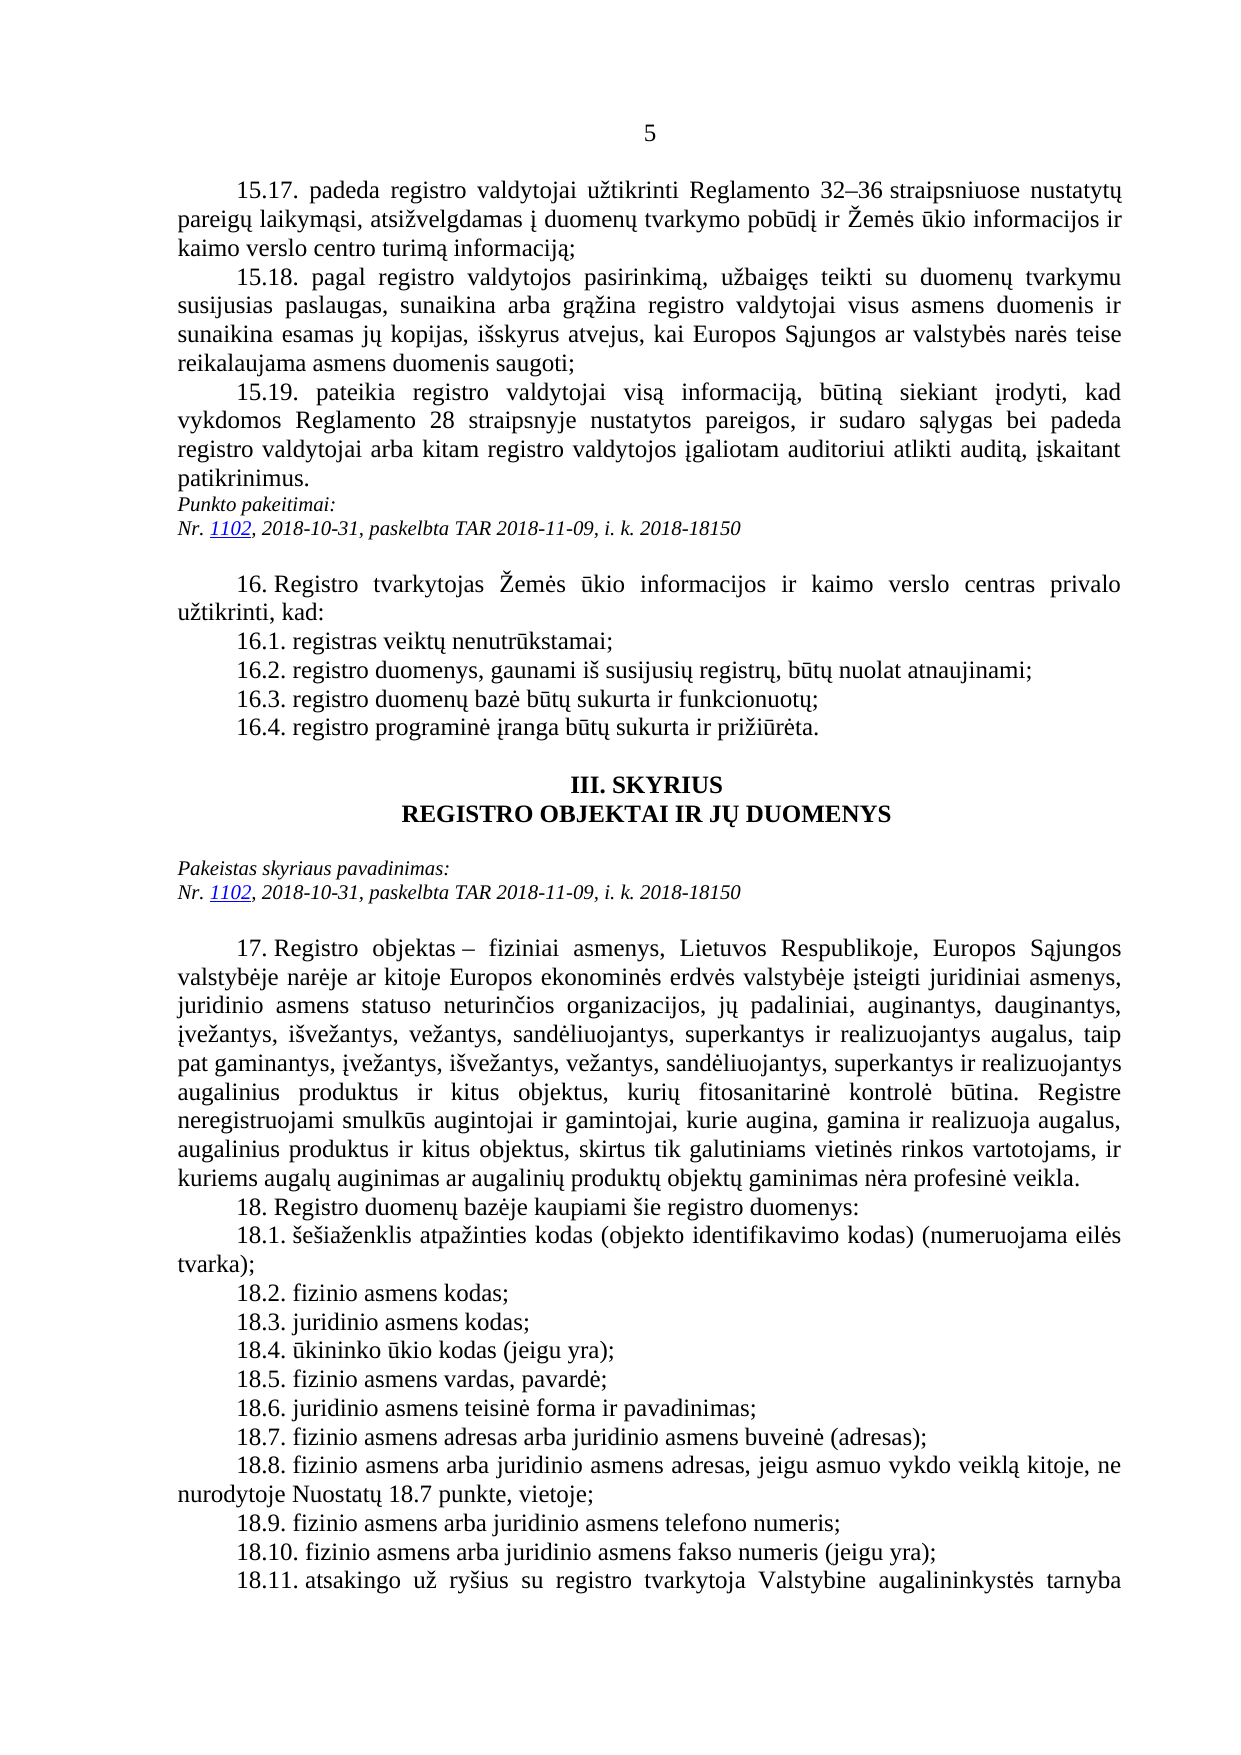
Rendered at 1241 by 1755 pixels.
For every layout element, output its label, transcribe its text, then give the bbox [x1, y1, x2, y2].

text 18.10. fizinio asmens arba juridinio asmens fakso numeris (jeigu yra); [177, 1537, 1122, 1566]
text 18.1. šešiaženklis atpažinties kodas (objekto identifikavimo kodas) (numeruojama eilės tvarka); [177, 1221, 1122, 1278]
text 15.19. pateikia registro valdytojai visą informaciją, būtiną siekiant įrodyti, kad vykdomos Reglamento 28 straipsnyje nustatytos pareigos, ir sudaro sąlygas bei padeda registro valdytojai arba kitam registro valdytojos įgaliotam auditoriui atlikti auditą, įskaitant patikrinimus. [177, 377, 1122, 492]
text 18.5. fizinio asmens vardas, pavardė; [177, 1364, 1122, 1393]
text 16.1. registras veiktų nenutrūkstamai; [177, 626, 1122, 655]
text 15.17. padeda registro valdytojai užtikrinti Reglamento 32–36 straipsniuose nustatytų pareigų laikymąsi, atsižvelgdamas į duomenų tvarkymo pobūdį ir Žemės ūkio informacijos ir kaimo verslo centro turimą informaciją; [177, 176, 1122, 262]
text 18.7. fizinio asmens adresas arba juridinio asmens buveinė (adresas); [177, 1422, 1122, 1451]
text 18.8. fizinio asmens arba juridinio asmens adresas, jeigu asmuo vykdo veiklą kitoje, ne nurodytoje Nuostatų 18.7 punkte, vietoje; [177, 1451, 1122, 1508]
text Punkto pakeitimai: [177, 492, 1122, 516]
text III. SKYRIUS REGISTRO OBJEKTAI IR JŲ DUOMENYS [177, 770, 1122, 827]
text 18.11. atsakingo už ryšius su registro tvarkytoja Valstybine augalininkystės tarnyba [177, 1566, 1122, 1594]
text Pakeistas skyriaus pavadinimas: [177, 856, 1122, 880]
text 18.4. ūkininko ūkio kodas (jeigu yra); [177, 1336, 1122, 1364]
text 18.9. fizinio asmens arba juridinio asmens telefono numeris; [177, 1508, 1122, 1537]
text Nr. 1102, 2018-10-31, paskelbta TAR 2018-11-09, i. k. 2018-18150 [177, 516, 1122, 540]
text Nr. 1102, 2018-10-31, paskelbta TAR 2018-11-09, i. k. 2018-18150 [177, 880, 1122, 904]
text 16. Registro tvarkytojas Žemės ūkio informacijos ir kaimo verslo centras privalo užtikrinti, kad: [177, 569, 1122, 626]
text 17. Registro objektas – fiziniai asmenys, Lietuvos Respublikoje, Europos Sąjungos valstybėje narėje ar kitoje Europos ekonominės erdvės valstybėje įsteigti juridiniai asmenys, juridinio asmens statuso neturinčios organizacijos, jų padaliniai, auginantys, dauginantys, įvežantys, išvežantys, vežantys, sandėliuojantys, superkantys ir realizuojantys augalus, taip pat gaminantys, įvežantys, išvežantys, vežantys, sandėliuojantys, superkantys ir realizuojantys augalinius produktus ir kitus objektus, kurių fitosanitarinė kontrolė būtina. Registre neregistruojami smulkūs augintojai ir gamintojai, kurie augina, gamina ir realizuoja augalus, augalinius produktus ir kitus objektus, skirtus tik galutiniams vietinės rinkos vartotojams, ir kuriems augalų auginimas ar augalinių produktų objektų gaminimas nėra profesinė veikla. [177, 933, 1122, 1192]
text 18. Registro duomenų bazėje kaupiami šie registro duomenys: [177, 1192, 1122, 1221]
text 16.2. registro duomenys, gaunami iš susijusių registrų, būtų nuolat atnaujinami; [177, 655, 1122, 684]
text 18.2. fizinio asmens kodas; [177, 1278, 1122, 1307]
text 16.3. registro duomenų bazė būtų sukurta ir funkcionuotų; [177, 684, 1122, 712]
text 18.3. juridinio asmens kodas; [177, 1307, 1122, 1336]
text 15.18. pagal registro valdytojos pasirinkimą, užbaigęs teikti su duomenų tvarkymu susijusias paslaugas, sunaikina arba grąžina registro valdytojai visus asmens duomenis ir sunaikina esamas jų kopijas, išskyrus atvejus, kai Europos Sąjungos ar valstybės narės teise reikalaujama asmens duomenis saugoti; [177, 262, 1122, 377]
text 18.6. juridinio asmens teisinė forma ir pavadinimas; [177, 1393, 1122, 1422]
text 16.4. registro programinė įranga būtų sukurta ir prižiūrėta. [177, 712, 1122, 741]
